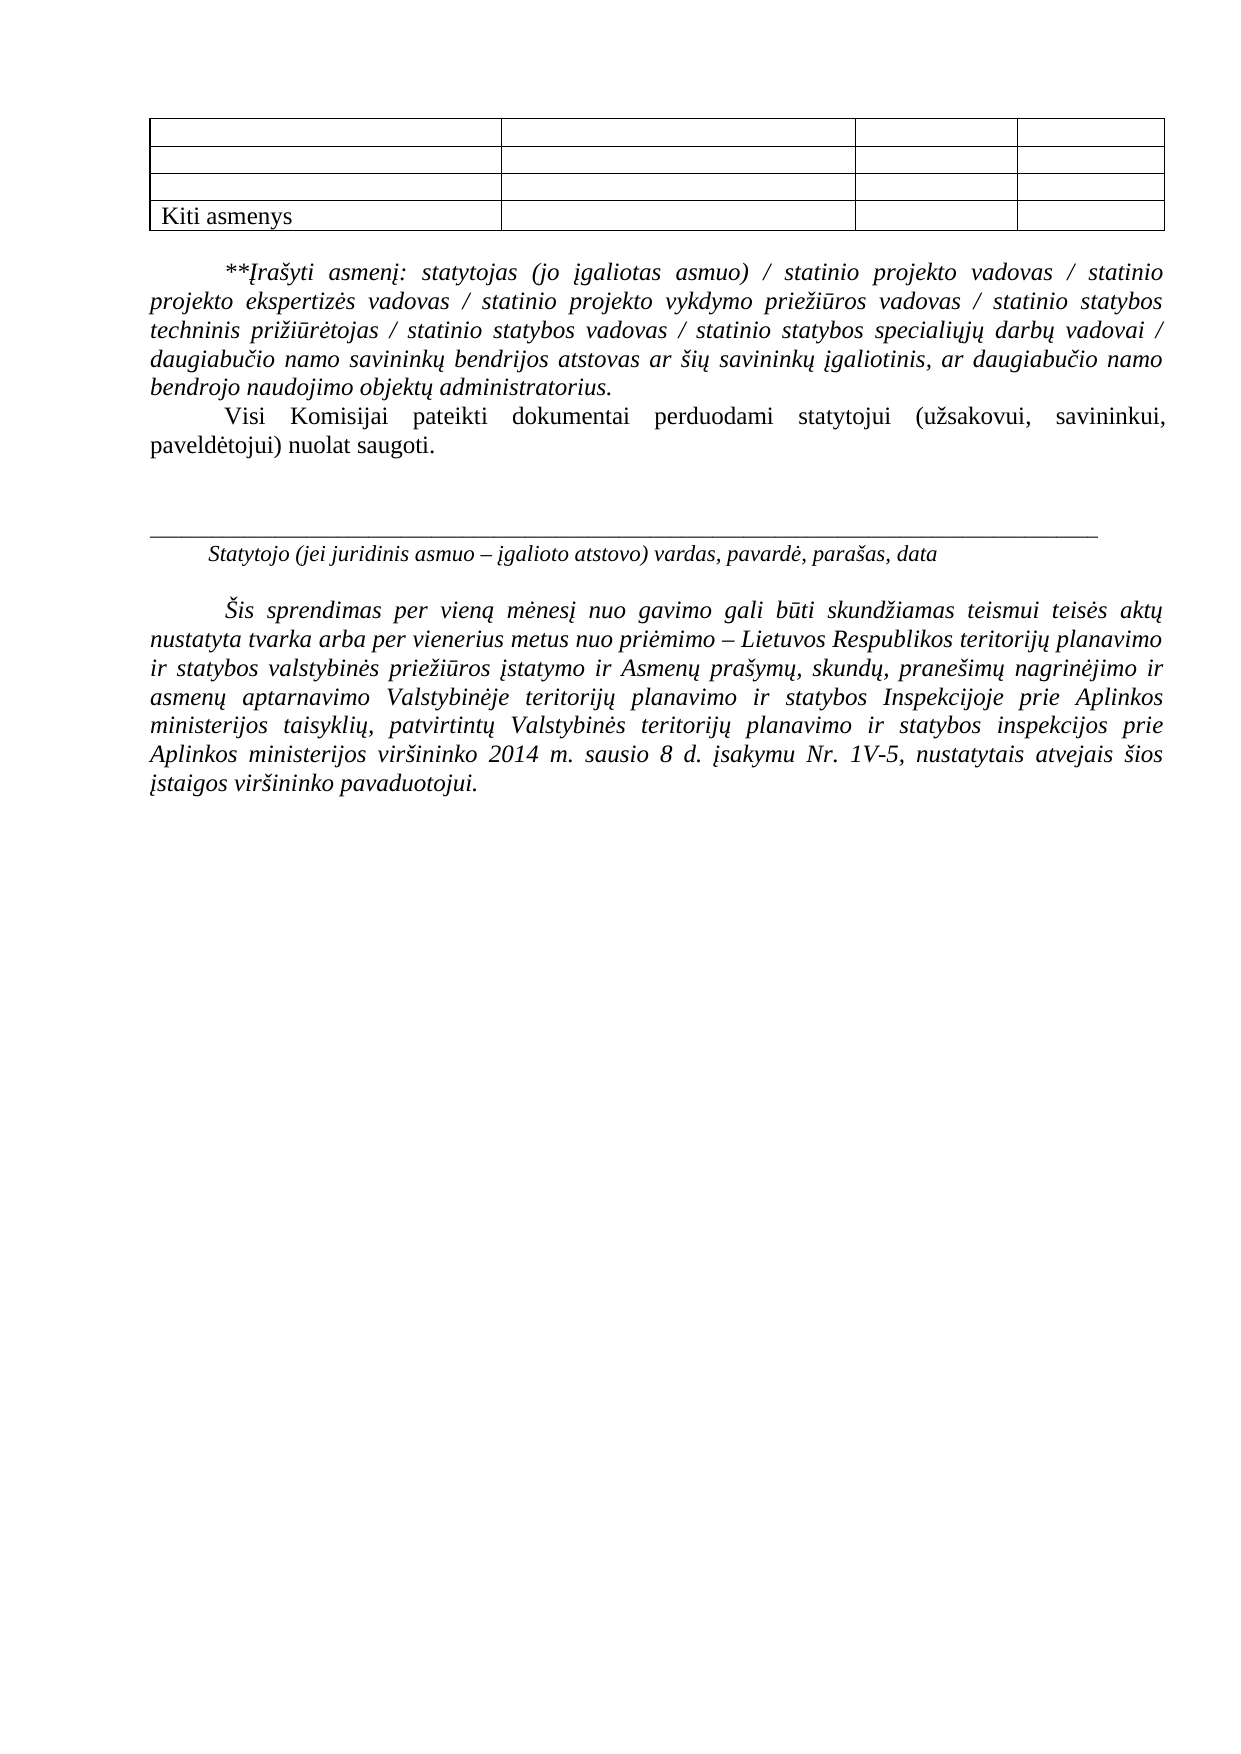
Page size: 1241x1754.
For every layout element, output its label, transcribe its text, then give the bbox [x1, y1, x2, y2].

table_cell [502, 119, 855, 146]
table_cell [502, 174, 855, 200]
text Visi Komisijai pateikti dokumentai perduodami statytojui (užsakovui, savininkui, paveldėtojui) nuolat saugoti. [150, 401, 1167, 459]
table_cell [856, 201, 1017, 230]
text ___________________________________________________________________________________________ [150, 516, 1167, 540]
text Šis sprendimas per vieną mėnesį nuo gavimo gali būti skundžiamas teismui teisės aktų nustatyta tvarka arba per vienerius metus nuo priėmimo – Lietuvos Respublikos teritorijų planavimo ir statybos valstybinės priežiūros įstatymo ir Asmenų prašymų, skundų, pranešimų nagrinėjimo ir asmenų aptarnavimo Valstybinėje teritorijų planavimo ir statybos Inspekcijoje prie Aplinkos ministerijos taisyklių, patvirtintų Valstybinės teritorijų planavimo ir statybos inspekcijos prie Aplinkos ministerijos viršininko 2014 m. sausio 8 d. įsakymu Nr. 1V-5, nustatytais atvejais šios įstaigos viršininko pavaduotojui. [150, 595, 1167, 797]
table_cell [1018, 174, 1164, 200]
table_cell [151, 147, 501, 173]
text Statytojo (jei juridinis asmuo – įgalioto atstovo) vardas, pavardė, parašas, data [150, 540, 1167, 567]
table_cell [856, 147, 1017, 173]
table_cell [1018, 147, 1164, 173]
table_cell [1018, 119, 1164, 146]
table_cell Kiti asmenys [151, 201, 501, 230]
table_cell [151, 119, 501, 146]
table_cell [1018, 201, 1164, 230]
table_cell [151, 174, 501, 200]
table_cell [856, 119, 1017, 146]
table_cell [502, 201, 855, 230]
text **Įrašyti asmenį: statytojas (jo įgaliotas asmuo) / statinio projekto vadovas / statinio projekto ekspertizės vadovas / statinio projekto vykdymo priežiūros vadovas / statinio statybos techninis prižiūrėtojas / statinio statybos vadovas / statinio statybos specialiųjų darbų vadovai / daugiabučio namo savininkų bendrijos atstovas ar šių savininkų įgaliotinis, ar daugiabučio namo bendrojo naudojimo objektų administratorius. [150, 257, 1167, 401]
table_cell [856, 174, 1017, 200]
table_cell [502, 147, 855, 173]
